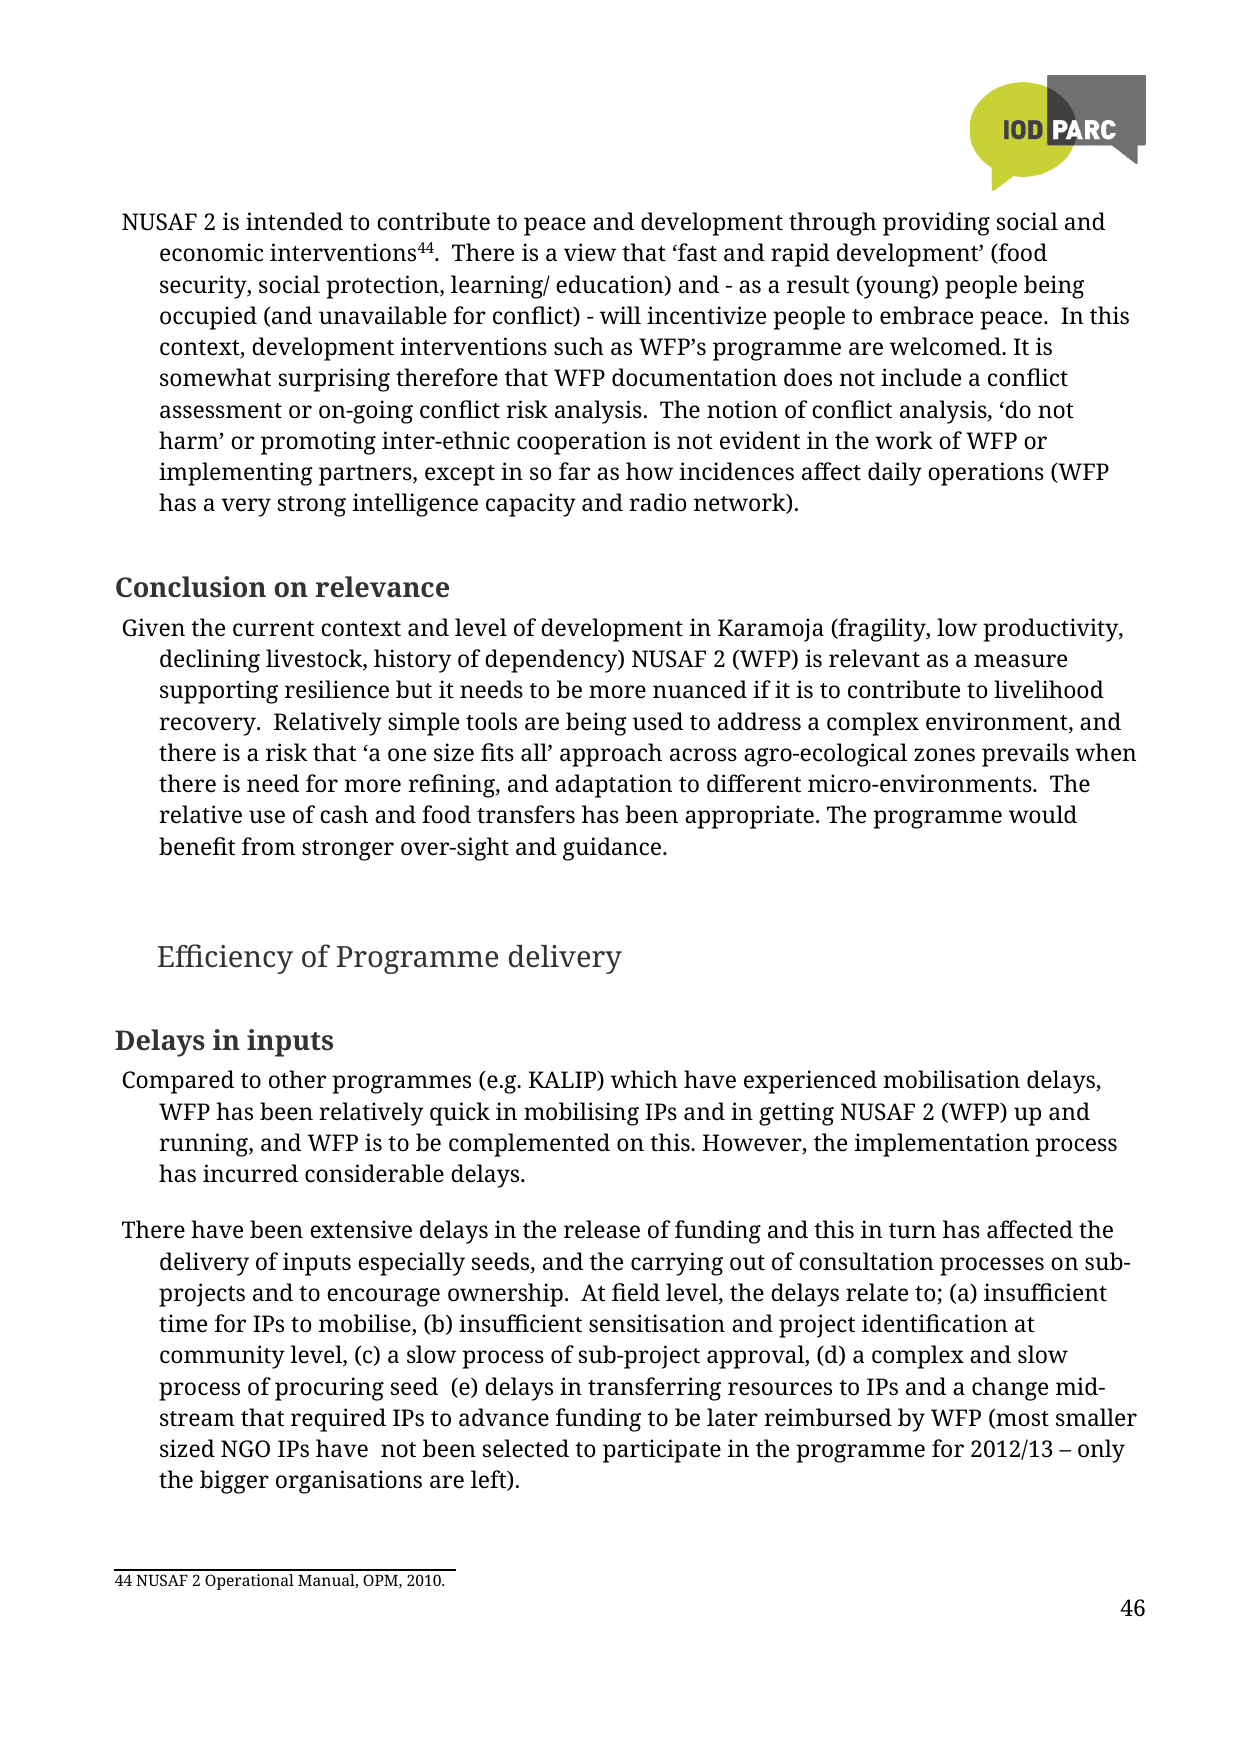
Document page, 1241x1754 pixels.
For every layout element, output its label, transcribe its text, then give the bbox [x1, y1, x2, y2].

list NUSAF 2 is intended to contribute to peace and development through providing social and economic interventions. There is a view that ‘fast and rapid development’ (food security, social protection, learning/ education) and - as a result (young) people being occupied (and unavailable for conflict) - will incentivize people to embrace peace. In this context, development interventions such as WFP’s programme are welcomed. It is somewhat surprising therefore that WFP documentation does not include a conflict assessment or on-going conflict risk analysis. The notion of conflict analysis, ‘do not harm’ or promoting inter-ethnic cooperation is not evident in the work of WFP or implementing partners, except in so far as how incidences affect daily operations (WFP has a very strong intelligence capacity and radio network). [121, 206, 1146, 519]
list There have been extensive delays in the release of funding and this in turn has affected the delivery of inputs especially seeds, and the carrying out of consultation processes on sub-projects and to encourage ownership. At field level, the delays relate to; (a) insufficient time for IPs to mobilise, (b) insufficient sensitisation and project identification at community level, (c) a slow process of sub-project approval, (d) a complex and slow process of procuring seed (e) delays in transferring resources to IPs and a change mid-stream that required IPs to advance funding to be later reimbursed by WFP (most smaller sized NGO IPs have not been selected to participate in the programme for 2012/13 – only the bigger organisations are left). [121, 1214, 1146, 1496]
list Given the current context and level of development in Karamoja (fragility, low productivity, declining livestock, history of dependency) NUSAF 2 (WFP) is relevant as a measure supporting resilience but it needs to be more nuanced if it is to contribute to livelihood recovery. Relatively simple tools are being used to address a complex environment, and there is a risk that ‘a one size fits all’ approach across agro-ecological zones prevails when there is need for more refining, and adaptation to different micro-environments. The relative use of cash and food transfers has been appropriate. The programme would benefit from stronger over-sight and guidance. [121, 612, 1146, 862]
subtitle Efficiency of Programme delivery [114, 937, 1146, 976]
text NUSAF 2 Operational Manual, OPM, 2010. [114, 1570, 1146, 1591]
list Compared to other programmes (e.g. KALIP) which have experienced mobilisation delays, WFP has been relatively quick in mobilising IPs and in getting NUSAF 2 (WFP) up and running, and WFP is to be complemented on this. However, the implementation process has incurred considerable delays. [121, 1064, 1146, 1189]
subtitle Conclusion on relevance [114, 569, 1146, 606]
subtitle Delays in inputs [114, 1021, 1146, 1058]
